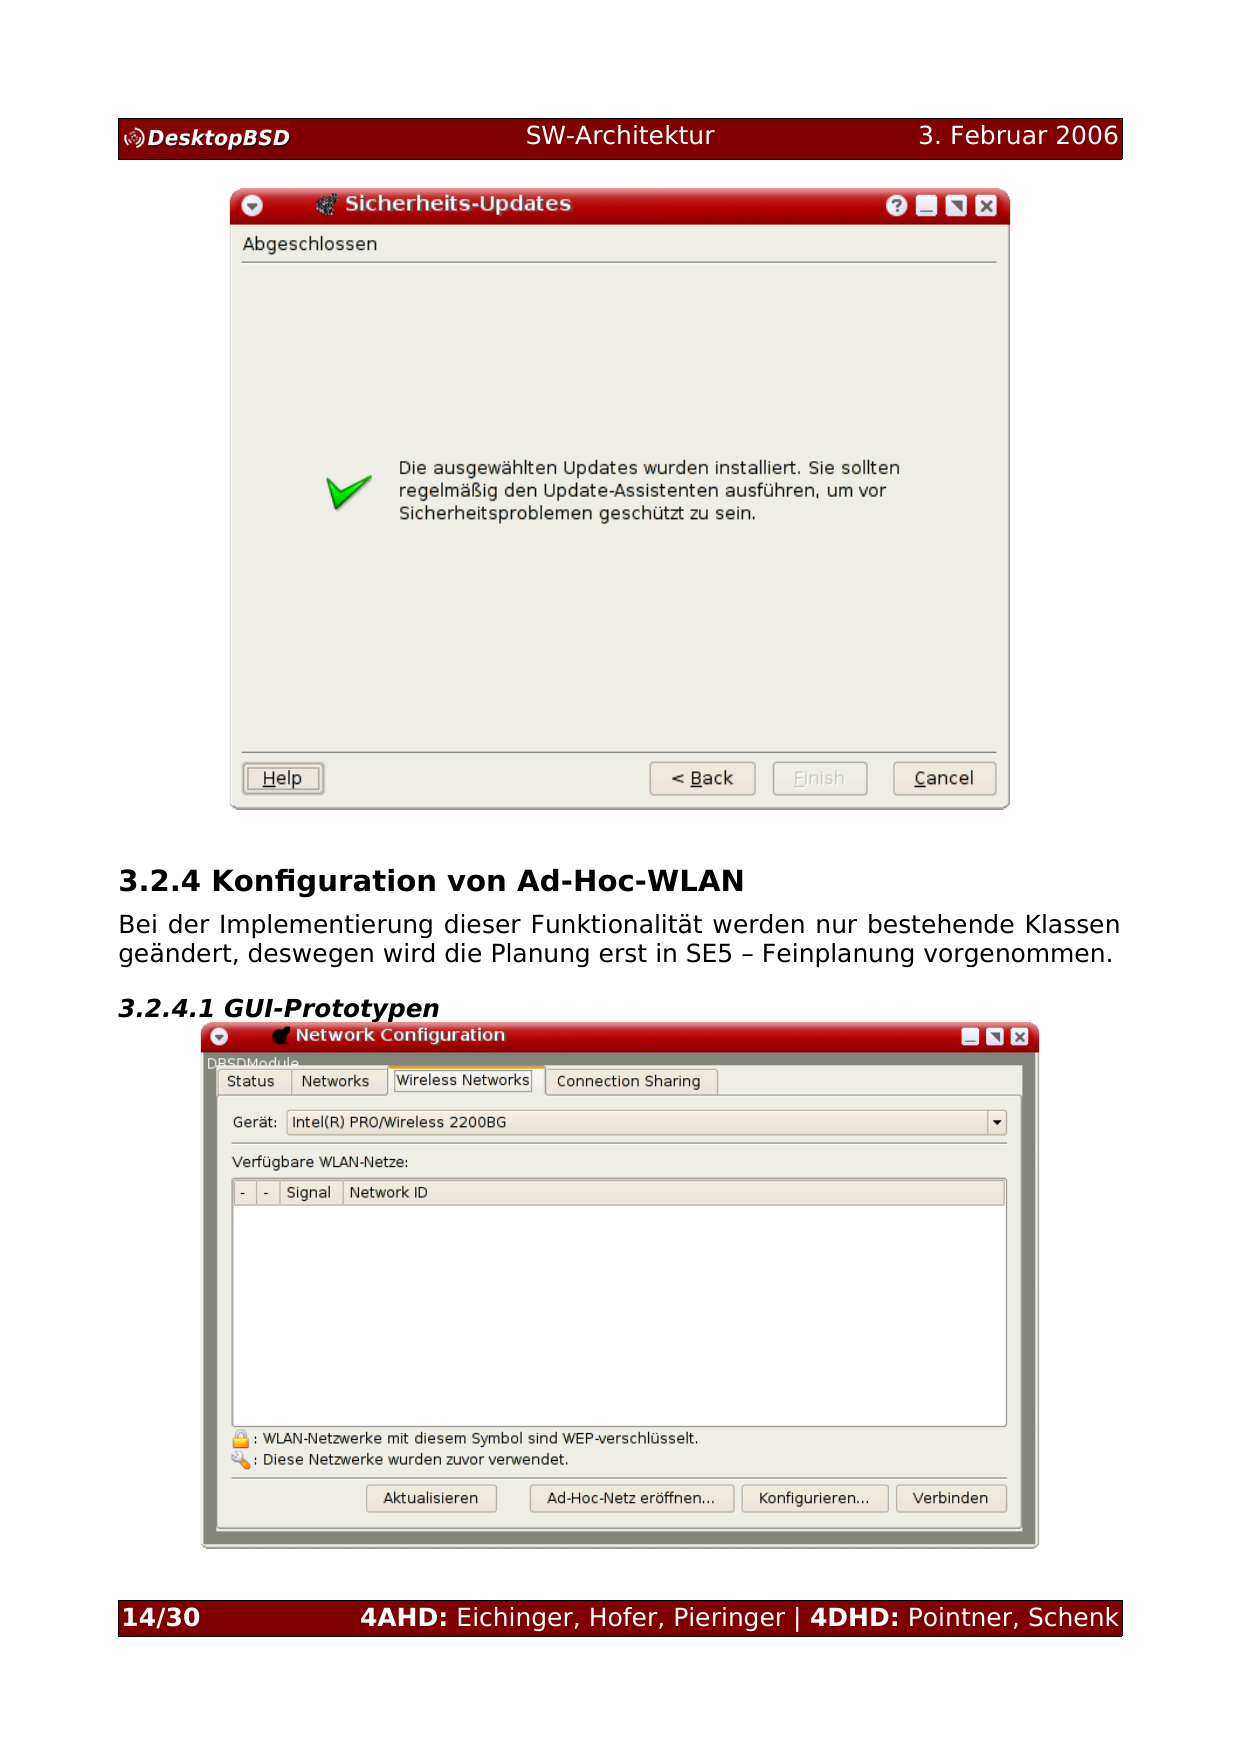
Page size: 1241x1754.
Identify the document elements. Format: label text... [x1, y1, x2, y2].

picture [229, 188, 1011, 810]
picture [200, 1022, 1040, 1549]
subtitle 3.2.4 Konfiguration von Ad-Hoc-WLAN [118, 864, 1122, 898]
picture [121, 121, 292, 156]
subtitle 3.2.4.1 GUI-Prototypen [118, 994, 1122, 1023]
text Bei der Implementierung dieser Funktionalität werden nur bestehende Klassen geändert, deswegen wird die Planung erst in SE5 – Feinplanung vorgenommen. [118, 910, 1122, 969]
